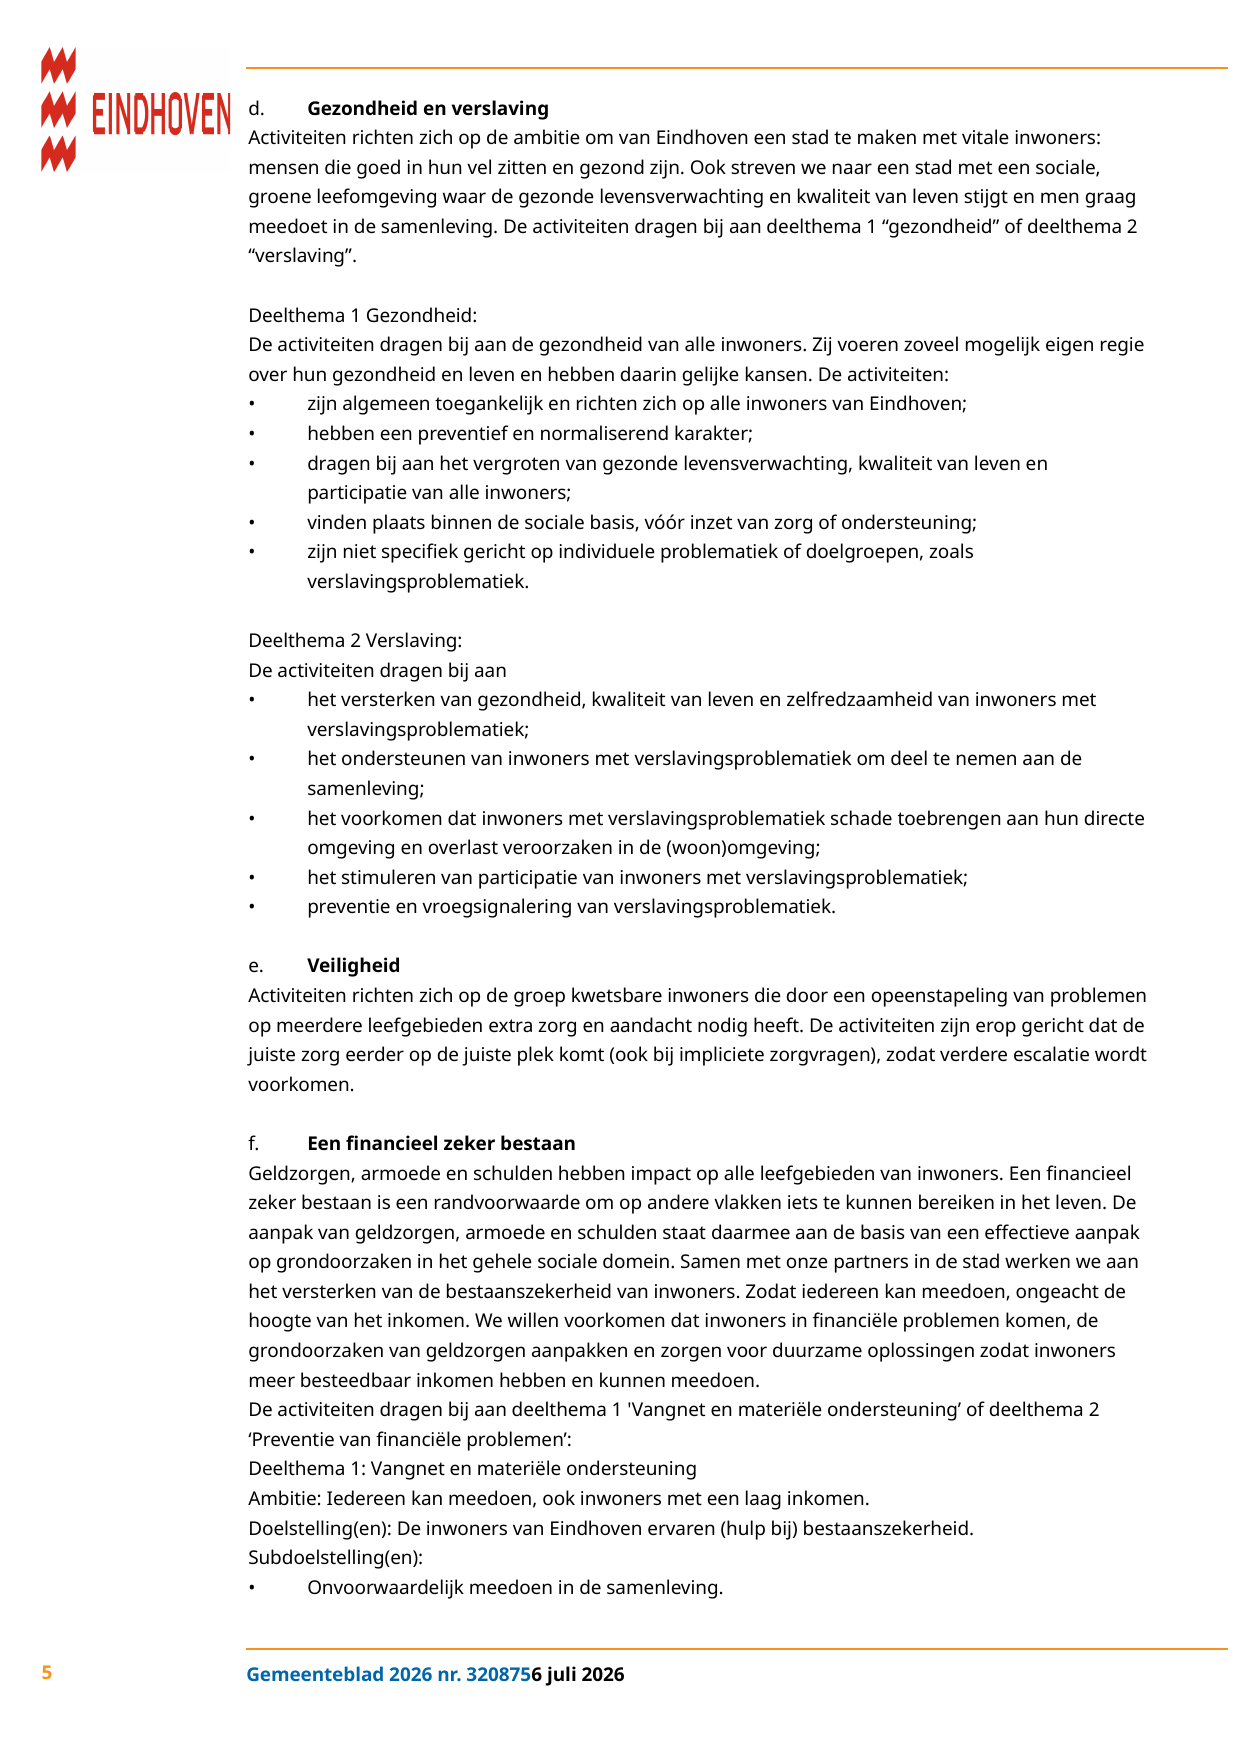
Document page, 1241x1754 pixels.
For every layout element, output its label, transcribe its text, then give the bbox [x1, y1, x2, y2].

text Deelthema 1 Gezondheid: [248, 302, 1152, 328]
text Geldzorgen, armoede en schulden hebben impact op alle leefgebieden van inwoners. Een financieel zeker bestaan is een randvoorwaarde om op andere vlakken iets te kunnen bereiken in het leven. De aanpak van geldzorgen, armoede en schulden staat daarmee aan de basis van een effectieve aanpak op grondoorzaken in het gehele sociale domein. Samen met onze partners in de stad werken we aan het versterken van de bestaanszekerheid van inwoners. Zodat iedereen kan meedoen, ongeacht de hoogte van het inkomen. We willen voorkomen dat inwoners in financiële problemen komen, de grondoorzaken van geldzorgen aanpakken en zorgen voor duurzame oplossingen zodat inwoners meer besteedbaar inkomen hebben en kunnen meedoen. [248, 1160, 1152, 1393]
list het versterken van gezondheid, kwaliteit van leven en zelfredzaamheid van inwoners met verslavingsproblematiek; [248, 686, 1152, 742]
text De activiteiten dragen bij aan [248, 657, 1152, 683]
text Doelstelling(en): De inwoners van Eindhoven ervaren (hulp bij) bestaanszekerheid. [248, 1515, 1152, 1541]
list het stimuleren van participatie van inwoners met verslavingsproblematiek; [248, 864, 1152, 890]
list Gezondheid en verslaving [248, 95, 1152, 121]
text Deelthema 2 Verslaving: [248, 627, 1152, 653]
text Subdoelstelling(en): [248, 1544, 1152, 1570]
list Veiligheid [248, 953, 1152, 978]
text Ambitie: Iedereen kan meedoen, ook inwoners met een laag inkomen. [248, 1485, 1152, 1511]
text Activiteiten richten zich op de ambitie om van Eindhoven een stad te maken met vitale inwoners: mensen die goed in hun vel zitten en gezond zijn. Ook streven we naar een stad met een sociale, groene leefomgeving waar de gezonde levensverwachting en kwaliteit van leven stijgt en men graag meedoet in de samenleving. De activiteiten dragen bij aan deelthema 1 “gezondheid” of deelthema 2 “verslaving”. [248, 124, 1152, 268]
list Een financieel zeker bestaan [248, 1130, 1152, 1156]
list zijn algemeen toegankelijk en richten zich op alle inwoners van Eindhoven; [248, 391, 1152, 416]
list het voorkomen dat inwoners met verslavingsproblematiek schade toebrengen aan hun directe omgeving en overlast veroorzaken in de (woon)omgeving; [248, 805, 1152, 860]
list dragen bij aan het vergroten van gezonde levensverwachting, kwaliteit van leven en participatie van alle inwoners; [248, 450, 1152, 505]
text Deelthema 1: Vangnet en materiële ondersteuning [248, 1456, 1152, 1481]
list vinden plaats binnen de sociale basis, vóór inzet van zorg of ondersteuning; [248, 509, 1152, 535]
list Onvoorwaardelijk meedoen in de samenleving. [248, 1574, 1152, 1600]
text De activiteiten dragen bij aan de gezondheid van alle inwoners. Zij voeren zoveel mogelijk eigen regie over hun gezondheid en leven en hebben daarin gelijke kansen. De activiteiten: [248, 331, 1152, 387]
list zijn niet specifiek gericht op individuele problematiek of doelgroepen, zoals verslavingsproblematiek. [248, 538, 1152, 594]
list het ondersteunen van inwoners met verslavingsproblematiek om deel te nemen aan de samenleving; [248, 746, 1152, 801]
text De activiteiten dragen bij aan deelthema 1 'Vangnet en materiële ondersteuning’ of deelthema 2 ‘Preventie van financiële problemen’: [248, 1396, 1152, 1452]
list preventie en vroegsignalering van verslavingsproblematiek. [248, 893, 1152, 919]
text Activiteiten richten zich op de groep kwetsbare inwoners die door een opeenstapeling van problemen op meerdere leefgebieden extra zorg en aandacht nodig heeft. De activiteiten zijn erop gericht dat de juiste zorg eerder op de juiste plek komt (ook bij impliciete zorgvragen), zodat verdere escalatie wordt voorkomen. [248, 982, 1152, 1097]
list hebben een preventief en normaliserend karakter; [248, 420, 1152, 446]
picture [41, 47, 231, 172]
